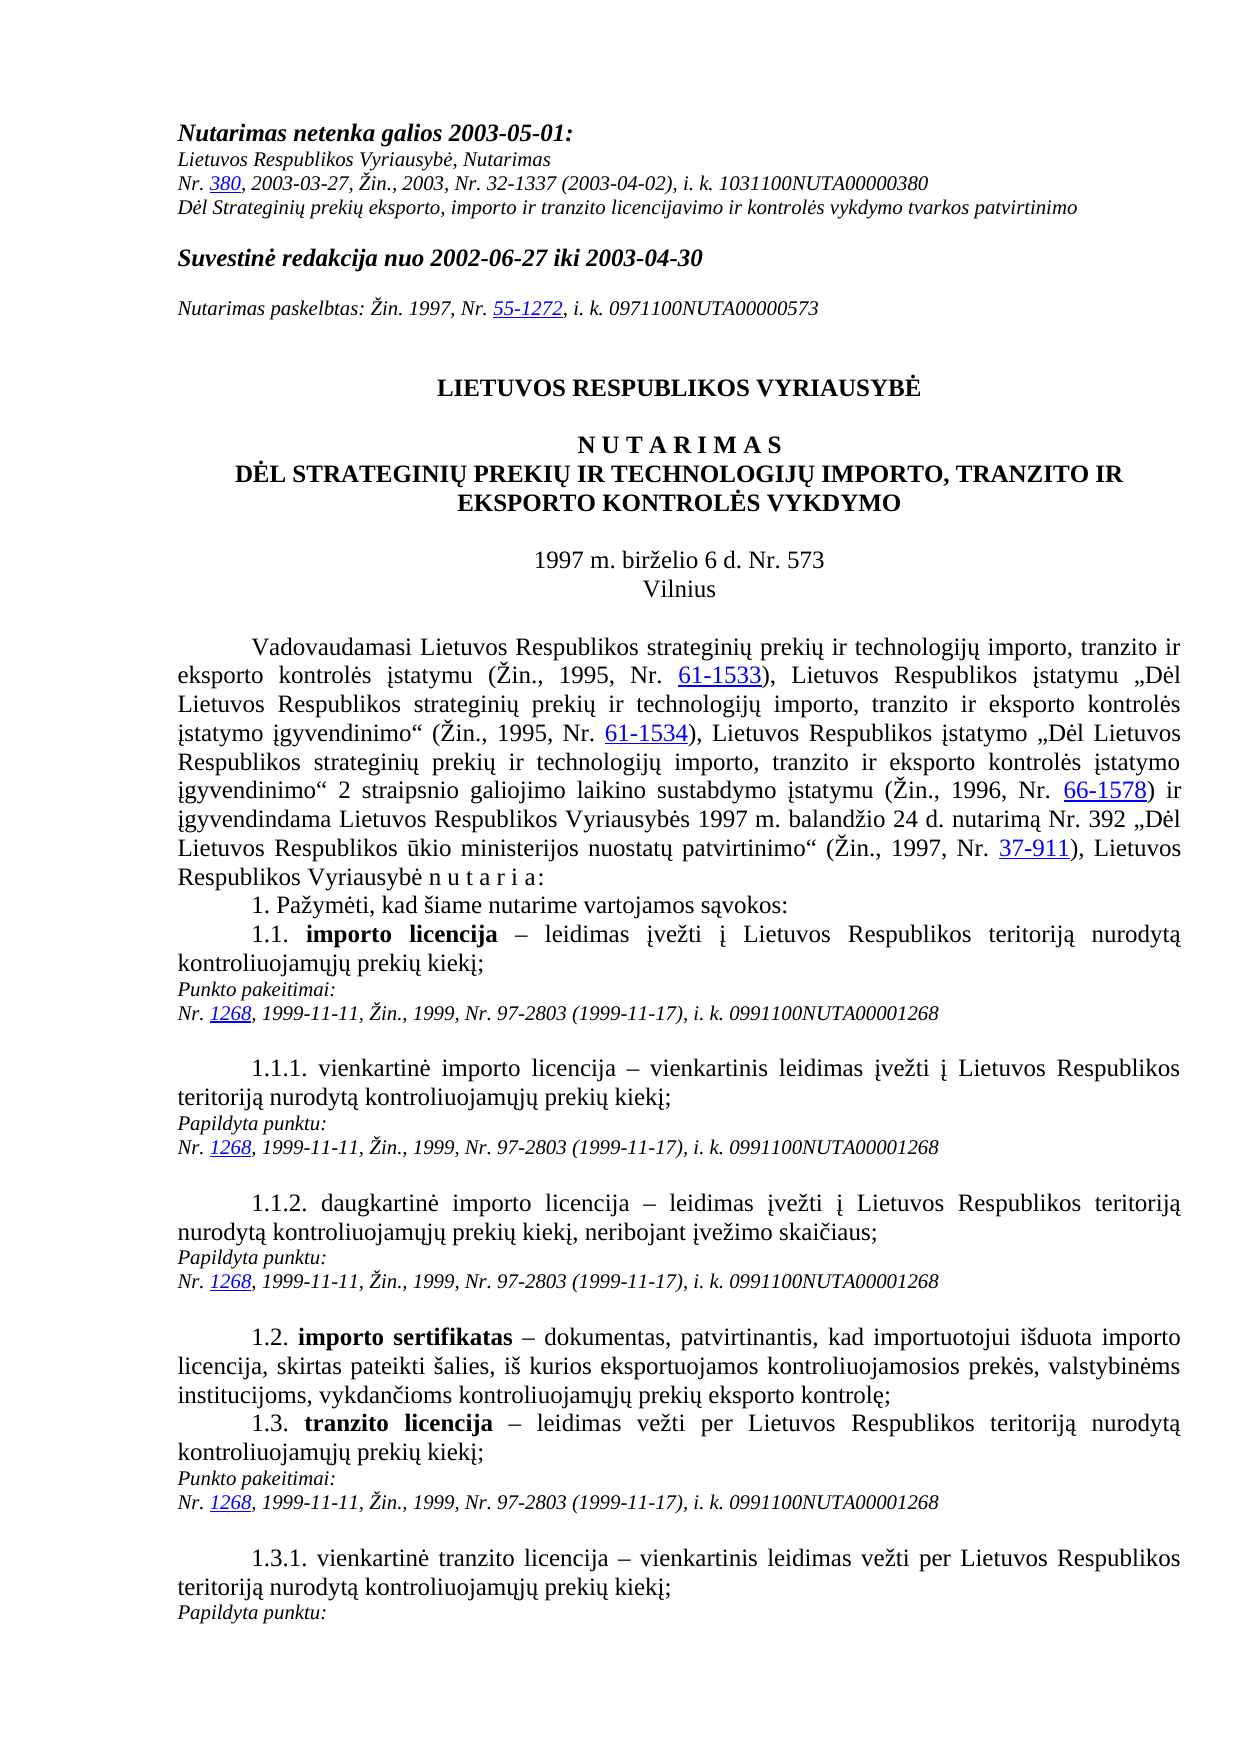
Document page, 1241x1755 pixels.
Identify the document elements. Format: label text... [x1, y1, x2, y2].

text 1.3.1. vienkartinė tranzito licencija – vienkartinis leidimas vežti per Lietuvos Respublikos teritoriją nurodytą kontroliuojamųjų prekių kiekį; [177, 1543, 1181, 1600]
text Punkto pakeitimai: [177, 1466, 1181, 1490]
text 1.1.2. daugkartinė importo licencija – leidimas įvežti į Lietuvos Respublikos teritoriją nurodytą kontroliuojamųjų prekių kiekį, neribojant įvežimo skaičiaus; [177, 1188, 1181, 1245]
text Nr. 1268, 1999-11-11, Žin., 1999, Nr. 97-2803 (1999-11-17), i. k. 0991100NUTA00001268 [177, 1269, 1181, 1293]
text Papildyta punktu: [177, 1245, 1181, 1269]
text 1.1. importo licencija – leidimas įvežti į Lietuvos Respublikos teritoriją nurodytą kontroliuojamųjų prekių kiekį; [177, 919, 1181, 977]
text Nr. 380, 2003-03-27, Žin., 2003, Nr. 32-1337 (2003-04-02), i. k. 1031100NUTA00000380 [177, 171, 1181, 195]
text 1.3. tranzito licencija – leidimas vežti per Lietuvos Respublikos teritoriją nurodytą kontroliuojamųjų prekių kiekį; [177, 1408, 1181, 1466]
text Vadovaudamasi Lietuvos Respublikos strateginių prekių ir technologijų importo, tranzito ir eksporto kontrolės įstatymu (Žin., 1995, Nr. 61-1533), Lietuvos Respublikos įstatymu „Dėl Lietuvos Respublikos strateginių prekių ir technologijų importo, tranzito ir eksporto kontrolės įstatymo įgyvendinimo“ (Žin., 1995, Nr. 61-1534), Lietuvos Respublikos įstatymo „Dėl Lietuvos Respublikos strateginių prekių ir technologijų importo, tranzito ir eksporto kontrolės įstatymo įgyvendinimo“ 2 straipsnio galiojimo laikino sustabdymo įstatymu (Žin., 1996, Nr. 66-1578) ir įgyvendindama Lietuvos Respublikos Vyriausybės 1997 m. balandžio 24 d. nutarimą Nr. 392 „Dėl Lietuvos Respublikos ūkio ministerijos nuostatų patvirtinimo“ (Žin., 1997, Nr. 37-911), Lietuvos Respublikos Vyriausybė nutaria: [177, 632, 1181, 890]
text Nr. 1268, 1999-11-11, Žin., 1999, Nr. 97-2803 (1999-11-17), i. k. 0991100NUTA00001268 [177, 1490, 1181, 1514]
text Nr. 1268, 1999-11-11, Žin., 1999, Nr. 97-2803 (1999-11-17), i. k. 0991100NUTA00001268 [177, 1001, 1181, 1025]
text N U T A R I M A S [177, 430, 1181, 459]
text Punkto pakeitimai: [177, 977, 1181, 1001]
text 1.2. importo sertifikatas – dokumentas, patvirtinantis, kad importuotojui išduota importo licencija, skirtas pateikti šalies, iš kurios eksportuojamos kontroliuojamosios prekės, valstybinėms institucijoms, vykdančioms kontroliuojamųjų prekių eksporto kontrolę; [177, 1322, 1181, 1408]
text Nutarimas netenka galios 2003-05-01: [177, 118, 1181, 147]
text Papildyta punktu: [177, 1600, 1181, 1624]
text 1997 m. birželio 6 d. Nr. 573 [177, 545, 1181, 574]
text Vilnius [177, 574, 1181, 603]
text 1. Pažymėti, kad šiame nutarime vartojamos sąvokos: [177, 890, 1181, 919]
text Suvestinė redakcija nuo 2002-06-27 iki 2003-04-30 [177, 243, 1181, 272]
text DĖL STRATEGINIŲ PREKIŲ IR TECHNOLOGIJŲ IMPORTO, TRANZITO IR EKSPORTO KONTROLĖS VYKDYMO [177, 459, 1181, 517]
text Dėl Strateginių prekių eksporto, importo ir tranzito licencijavimo ir kontrolės vykdymo tvarkos patvirtinimo [177, 195, 1181, 219]
text LIETUVOS RESPUBLIKOS VYRIAUSYBĖ [177, 373, 1181, 402]
text Nr. 1268, 1999-11-11, Žin., 1999, Nr. 97-2803 (1999-11-17), i. k. 0991100NUTA00001268 [177, 1135, 1181, 1159]
text Lietuvos Respublikos Vyriausybė, Nutarimas [177, 147, 1181, 171]
text Papildyta punktu: [177, 1111, 1181, 1135]
text 1.1.1. vienkartinė importo licencija – vienkartinis leidimas įvežti į Lietuvos Respublikos teritoriją nurodytą kontroliuojamųjų prekių kiekį; [177, 1053, 1181, 1111]
text Nutarimas paskelbtas: Žin. 1997, Nr. 55-1272, i. k. 0971100NUTA00000573 [177, 296, 1181, 320]
